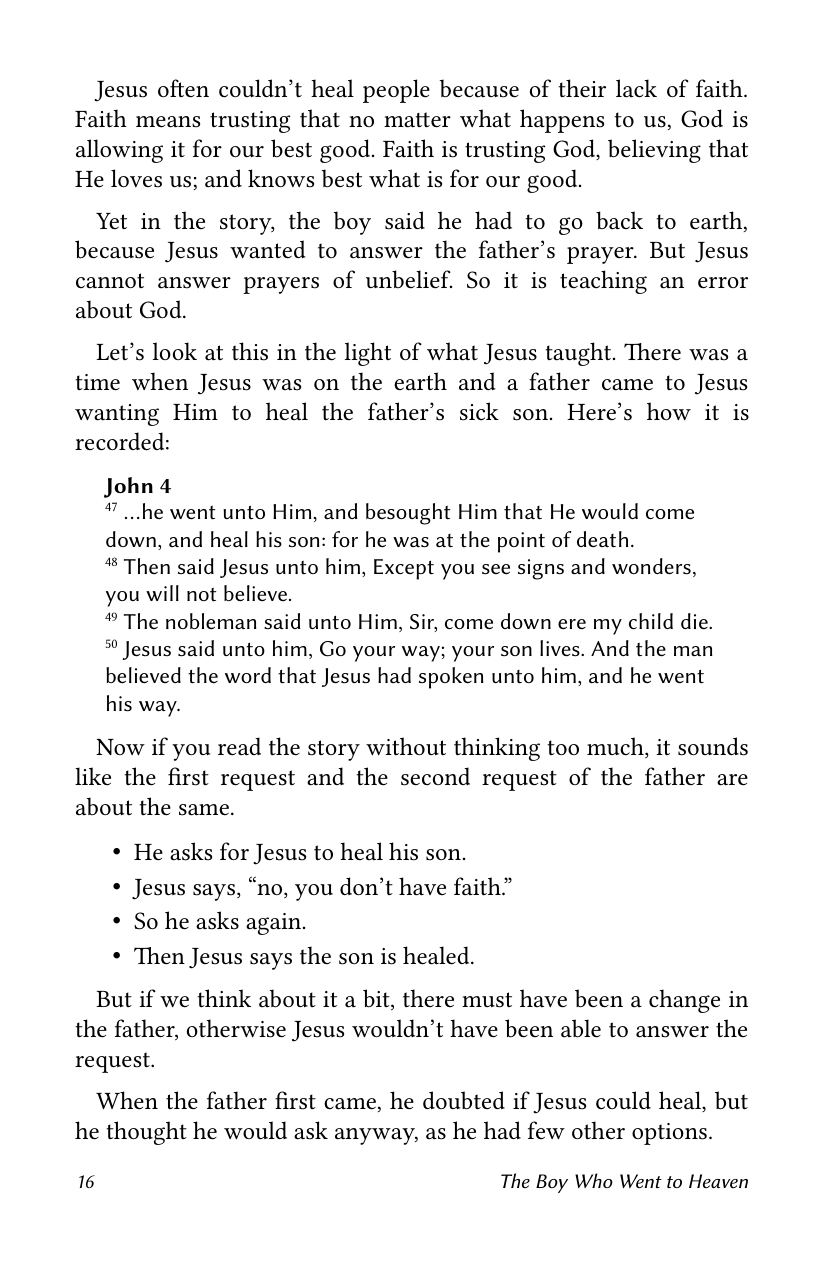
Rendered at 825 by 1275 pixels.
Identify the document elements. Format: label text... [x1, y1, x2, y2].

list So he asks again. [112, 907, 750, 936]
text 49 The nobleman said unto Him, Sir, come down ere my child die. [105, 609, 720, 635]
text When the father first came, he doubted if Jesus could heal, but he thought he would ask anyway, as he had few other options. [75, 1087, 750, 1145]
text 50 Jesus said unto him, Go your way; your son lives. And the man believed the word that Jesus had spoken unto him, and he went his way. [105, 636, 720, 717]
text 47 ...he went unto Him, and besought Him that He would come down, and heal his son: for he was at the point of death. [105, 499, 720, 553]
list He asks for Jesus to heal his son. [112, 838, 750, 866]
text Yet in the story, the boy said he had to go back to earth, because Jesus wanted to answer the father’s prayer. But Jesus cannot answer prayers of unbelief. So it is teaching an error about God. [75, 207, 750, 325]
list Then Jesus says the son is healed. [112, 942, 750, 970]
text But if we think about it a bit, there must have been a change in the father, otherwise Jesus wouldn’t have been able to answer the request. [75, 985, 750, 1073]
list Jesus says, “no, you don’t have faith.” [112, 872, 750, 901]
text 48 Then said Jesus unto him, Except you see signs and wonders, you will not believe. [105, 554, 720, 607]
text John 4 [105, 473, 750, 499]
text Now if you read the story without thinking too much, it sounds like the first request and the second request of the father are about the same. [75, 733, 750, 822]
text Let’s look at this in the light of what Jesus taught. There was a time when Jesus was on the earth and a father came to Jesus wanting Him to heal the father’s sick son. Here’s how it is recorded: [75, 338, 750, 457]
text Jesus often couldn’t heal people because of their lack of faith. Faith means trusting that no matter what happens to us, God is allowing it for our best good. Faith is trusting God, believing that He loves us; and knows best what is for our good. [75, 75, 750, 193]
